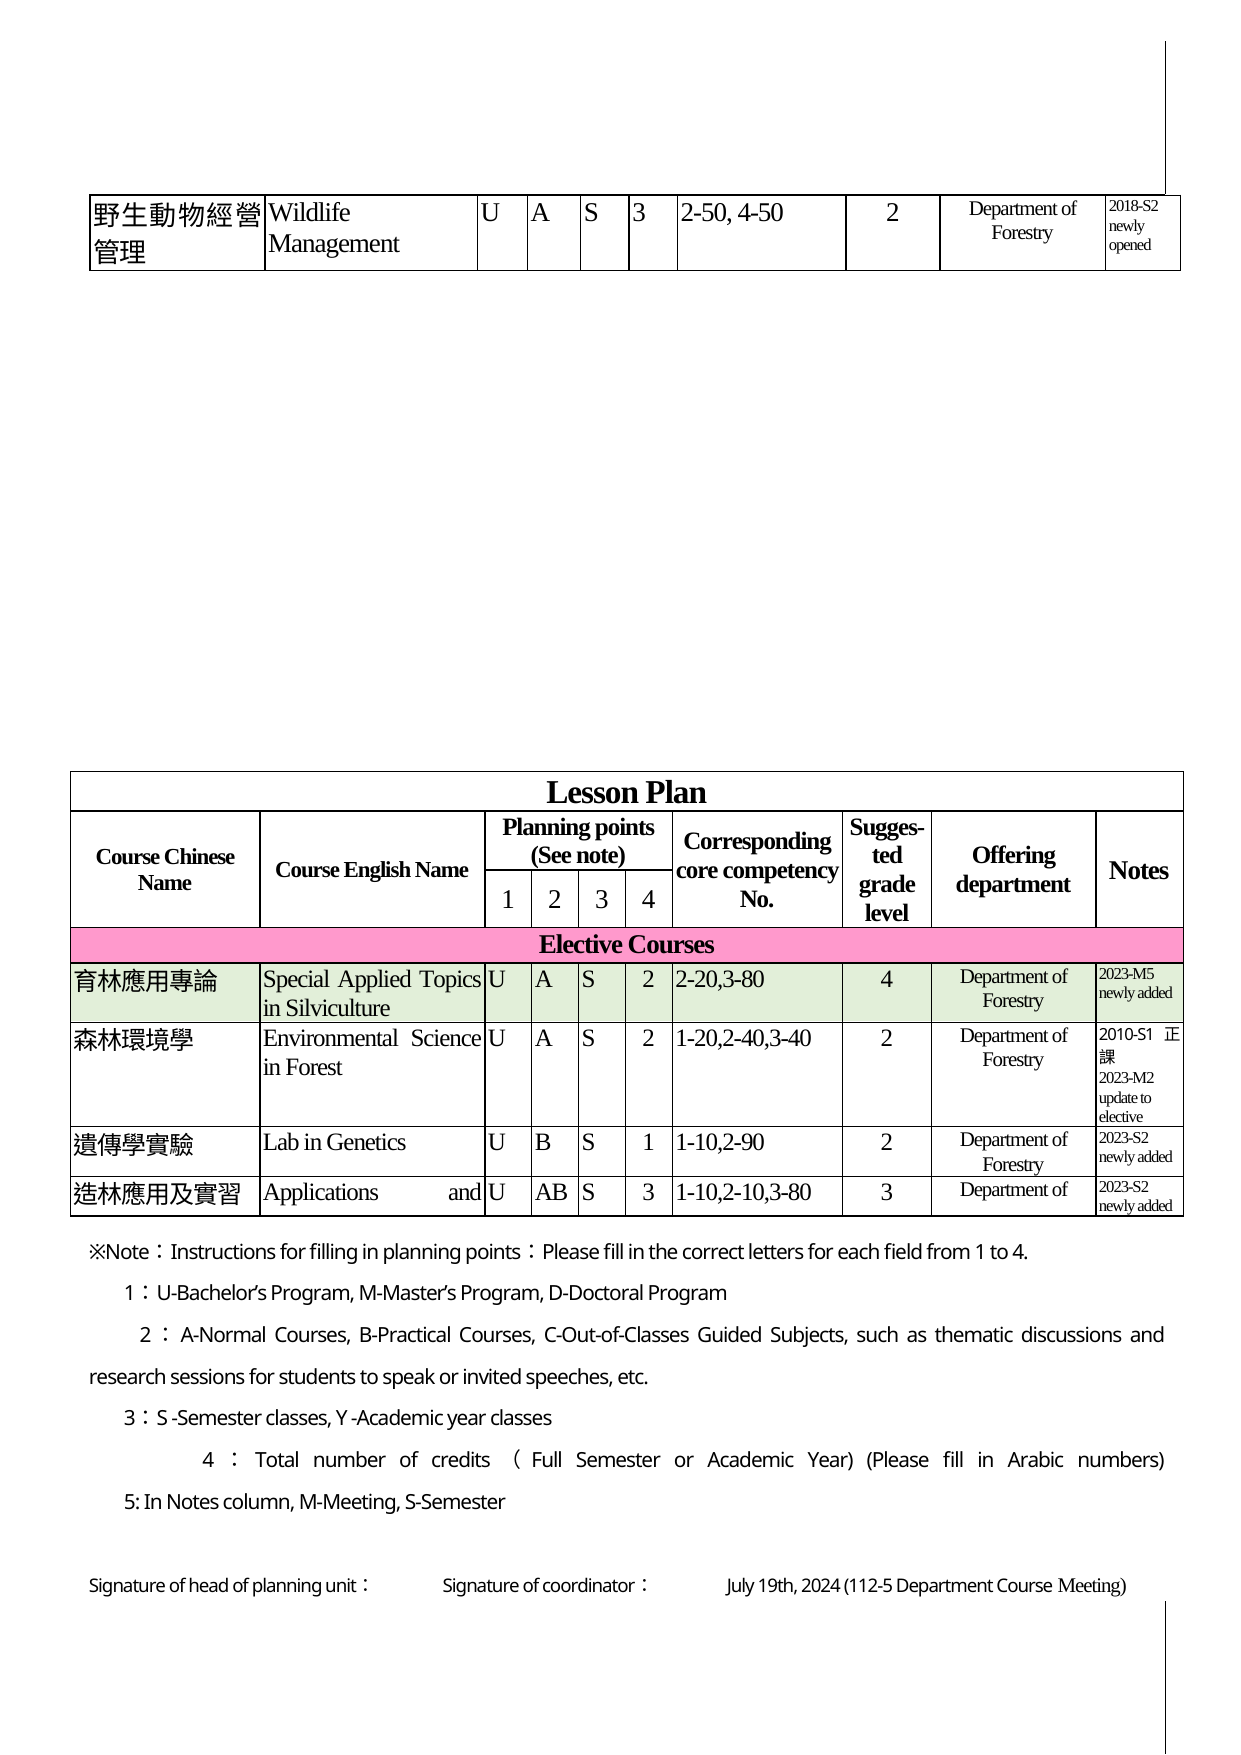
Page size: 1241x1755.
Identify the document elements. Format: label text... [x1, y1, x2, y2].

table_cell S [581, 196, 628, 270]
table_cell Special Applied Topics in Silviculture [261, 964, 484, 1021]
table_cell 1-10,2-10,3-80 [673, 1177, 842, 1215]
table_cell 遺傳學實驗 [71, 1127, 259, 1176]
table_cell 造林應用及實習 [71, 1177, 259, 1215]
table_cell S [579, 1023, 625, 1126]
table_cell Wildlife Management [266, 196, 477, 270]
table_cell 育林應用專論 [71, 964, 259, 1021]
table_cell 2 [843, 1023, 931, 1126]
table_cell 2 [626, 1023, 672, 1126]
table_cell Planning points (See note) [486, 812, 672, 869]
table_cell Department of Forestry [932, 1023, 1095, 1126]
table_cell S [579, 1177, 625, 1215]
table_cell Offering department [932, 812, 1095, 927]
table_cell 3 [843, 1177, 931, 1215]
table_cell Corresponding core competency No. [673, 812, 842, 927]
table_cell 4 [843, 964, 931, 1021]
table_cell Notes [1097, 812, 1183, 927]
table_cell 1-10,2-90 [673, 1127, 842, 1176]
table_cell U [486, 1177, 531, 1215]
table_cell U [478, 196, 527, 270]
table_cell 3 [630, 196, 677, 270]
table_cell 3 [579, 871, 625, 927]
table_cell S [579, 1127, 625, 1176]
table_cell Elective Courses [71, 928, 1183, 962]
table_cell Environmental Science in Forest [261, 1023, 484, 1126]
table_cell 3 [626, 1177, 672, 1215]
table_cell U [486, 964, 531, 1021]
table_cell 2023-S2 newly added [1097, 1127, 1183, 1176]
table_cell 1-20,2-40,3-40 [673, 1023, 842, 1126]
table_cell U [486, 1023, 531, 1126]
table_cell 1 [486, 871, 531, 927]
table_cell Department of Forestry [932, 964, 1095, 1021]
table_cell U [486, 1127, 531, 1176]
table_header Lesson Plan [71, 772, 1183, 810]
table_cell 1 [626, 1127, 672, 1176]
table_cell A [532, 1023, 578, 1126]
table_cell Department of [932, 1177, 1095, 1215]
table_cell Department of Forestry [932, 1127, 1095, 1176]
table_cell Lab in Genetics [261, 1127, 484, 1176]
table_cell A [532, 964, 578, 1021]
table_cell 2-50, 4-50 [678, 196, 845, 270]
table_cell 2 [843, 1127, 931, 1176]
table_cell 野生動物經營管理 [91, 196, 264, 270]
table_cell A [528, 196, 580, 270]
table_cell 2 [847, 196, 939, 270]
table_cell 4 [626, 871, 672, 927]
table_cell Course English Name [261, 812, 484, 927]
table_cell Department of Forestry [941, 196, 1105, 270]
table_cell Sugges-ted grade level [843, 812, 931, 927]
table_cell B [532, 1127, 578, 1176]
table_cell 2 [626, 964, 672, 1021]
table_cell Course Chinese Name [71, 812, 259, 927]
table_cell 森林環境學 [71, 1023, 259, 1126]
table_cell 2018-S2 newly opened [1106, 196, 1180, 270]
table_cell S [579, 964, 625, 1021]
table_cell 2-20,3-80 [673, 964, 842, 1021]
table_cell AB [532, 1177, 578, 1215]
table_cell 2023-S2 newly added [1097, 1177, 1183, 1215]
table_cell Applications and [261, 1177, 484, 1215]
table_cell 2023-M5 newly added [1097, 964, 1183, 1021]
table_cell 2 [532, 871, 578, 927]
table_cell 2010-S1 正課 2023-M2 update to elective [1097, 1023, 1183, 1126]
